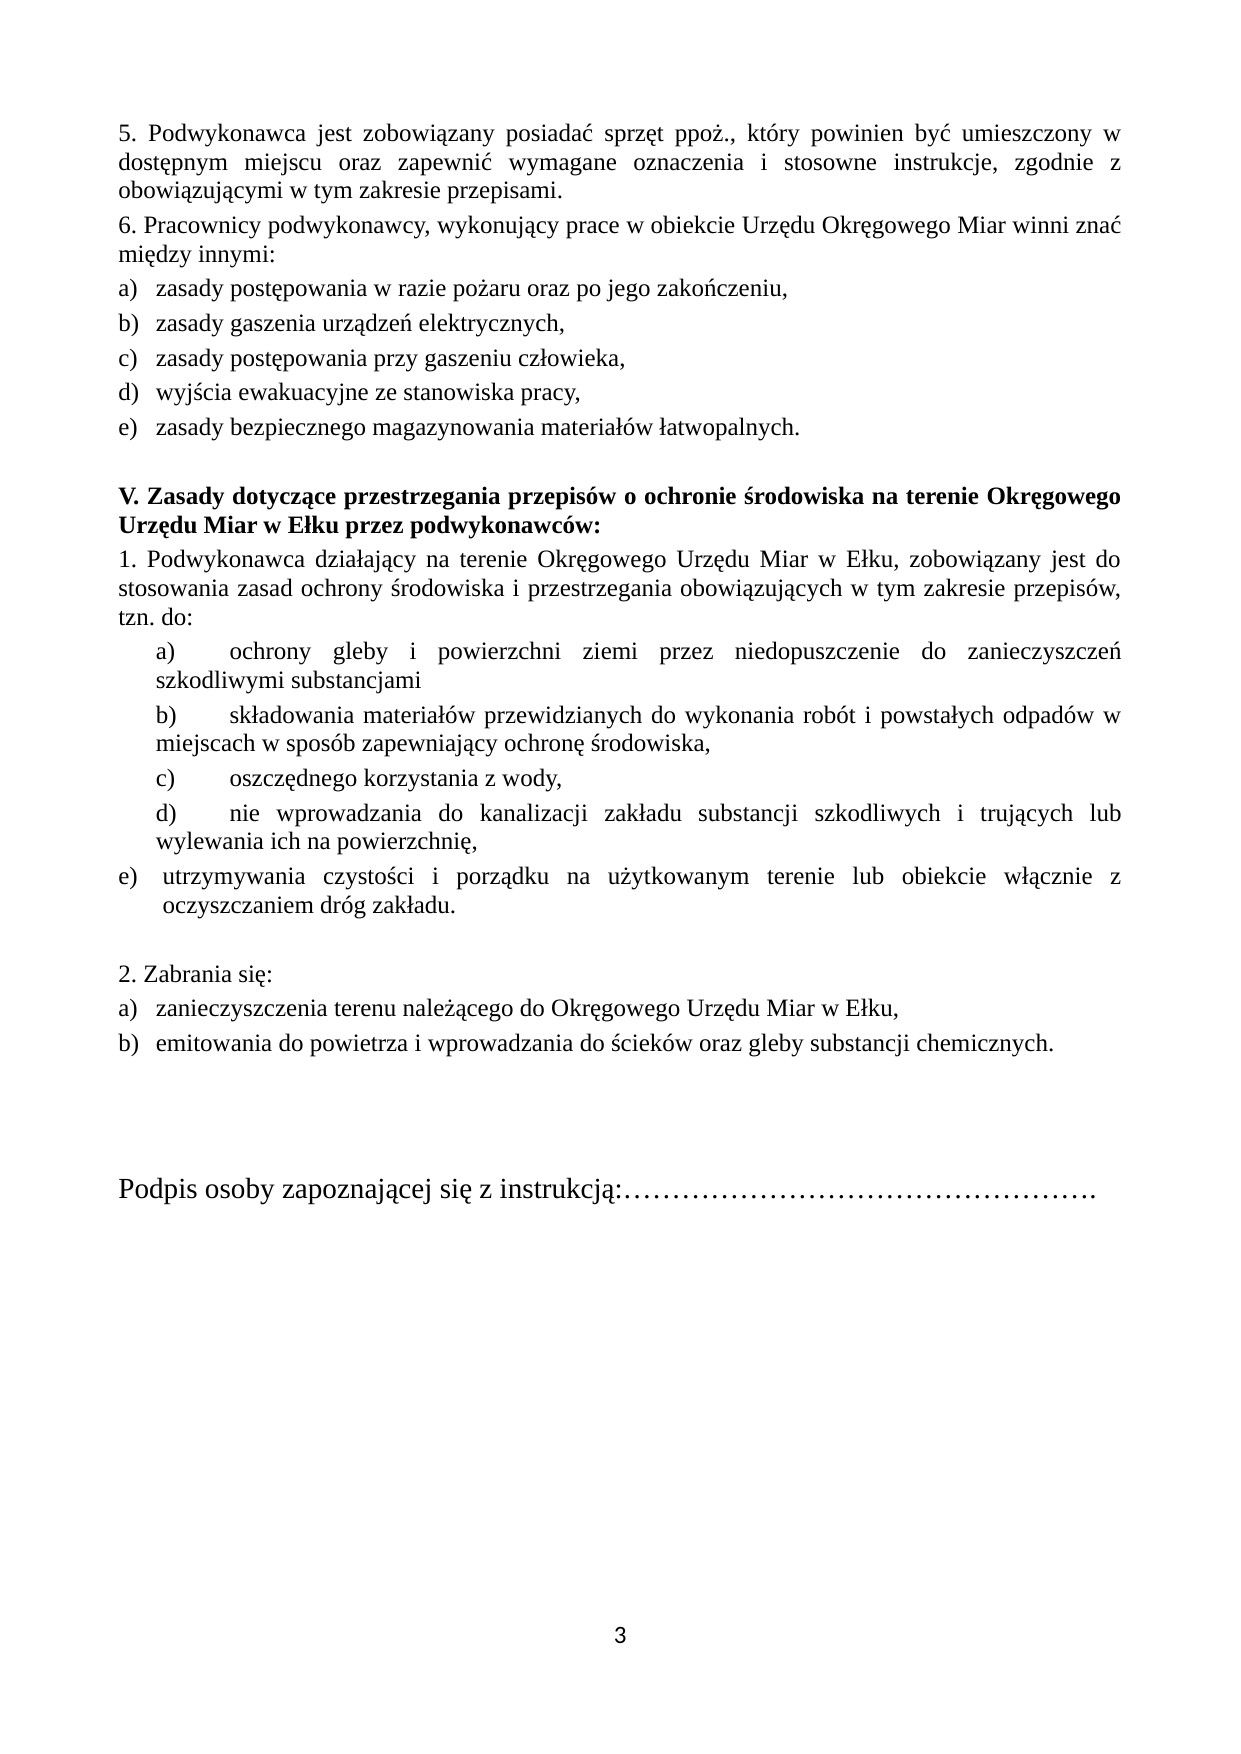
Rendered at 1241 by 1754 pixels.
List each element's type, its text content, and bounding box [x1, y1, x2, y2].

text Podpis osoby zapoznającej się z instrukcją:…………………………………………. [118, 1171, 1122, 1205]
text 5. Podwykonawca jest zobowiązany posiadać sprzęt ppoż., który powinien być umieszczony w dostępnym miejscu oraz zapewnić wymagane oznaczenia i stosowne instrukcje, zgodnie z obowiązującymi w tym zakresie przepisami. [118, 118, 1122, 204]
list emitowania do powietrza i wprowadzania do ścieków oraz gleby substancji chemicznych. [118, 1028, 1122, 1057]
list nie wprowadzania do kanalizacji zakładu substancji szkodliwych i trujących lub wylewania ich na powierzchnię, [156, 798, 1122, 855]
list zasady bezpiecznego magazynowania materiałów łatwopalnych. [118, 412, 1122, 441]
text 6. Pracownicy podwykonawcy, wykonujący prace w obiekcie Urzędu Okręgowego Miar winni znać między innymi: [118, 210, 1122, 268]
text 1. Podwykonawca działający na terenie Okręgowego Urzędu Miar w Ełku, zobowiązany jest do stosowania zasad ochrony środowiska i przestrzegania obowiązujących w tym zakresie przepisów, tzn. do: [118, 544, 1122, 631]
list zasady postępowania w razie pożaru oraz po jego zakończeniu, [118, 273, 1122, 302]
list oszczędnego korzystania z wody, [156, 763, 1122, 792]
list wyjścia ewakuacyjne ze stanowiska pracy, [118, 377, 1122, 406]
list zasady postępowania przy gaszeniu człowieka, [118, 343, 1122, 371]
list ochrony gleby i powierzchni ziemi przez niedopuszczenie do zanieczyszczeń szkodliwymi substancjami [156, 636, 1122, 694]
list zasady gaszenia urządzeń elektrycznych, [118, 308, 1122, 337]
text V. Zasady dotyczące przestrzegania przepisów o ochronie środowiska na terenie Okręgowego Urzędu Miar w Ełku przez podwykonawców: [118, 481, 1122, 538]
list składowania materiałów przewidzianych do wykonania robót i powstałych odpadów w miejscach w sposób zapewniający ochronę środowiska, [156, 700, 1122, 757]
list zanieczyszczenia terenu należącego do Okręgowego Urzędu Miar w Ełku, [118, 993, 1122, 1022]
text 2. Zabrania się: [118, 959, 1122, 988]
list utrzymywania czystości i porządku na użytkowanym terenie lub obiekcie włącznie z oczyszczaniem dróg zakładu. [118, 861, 1122, 918]
